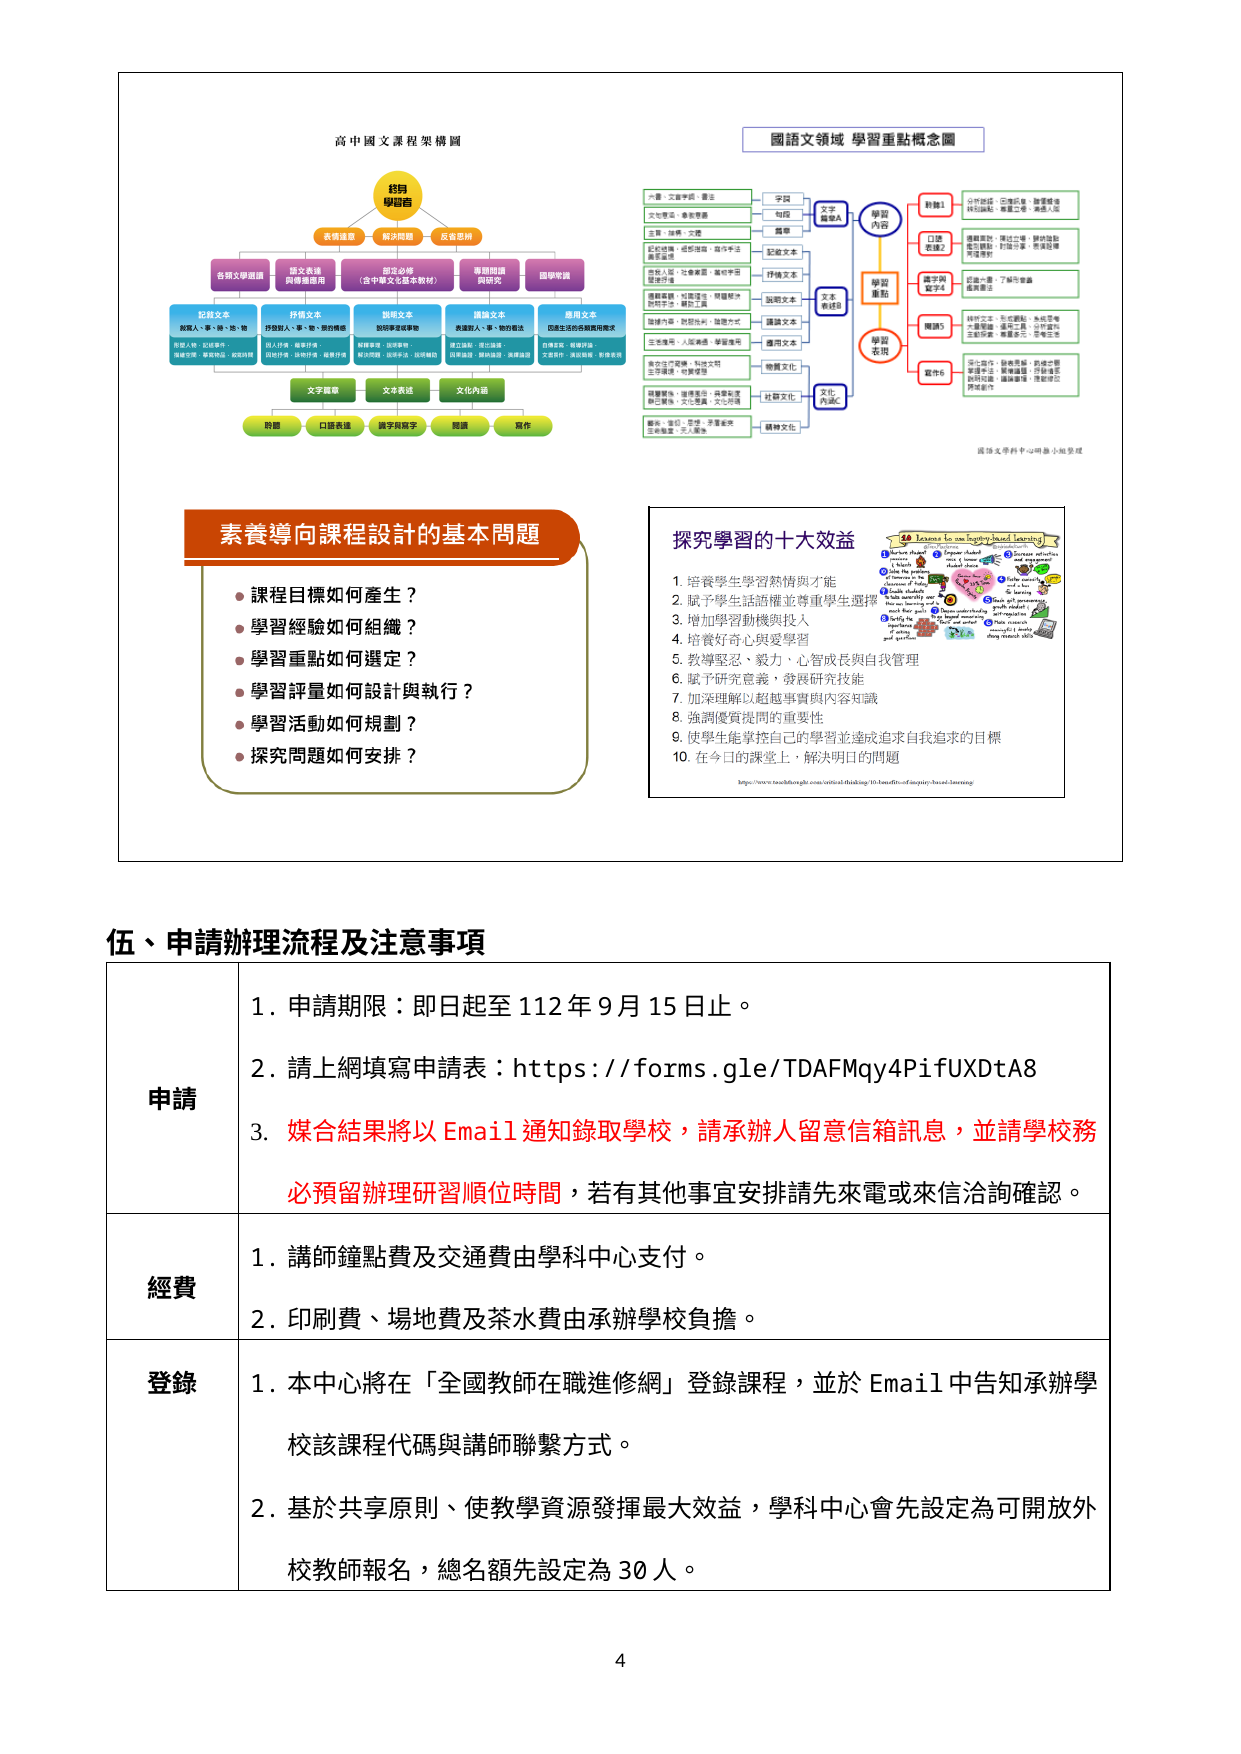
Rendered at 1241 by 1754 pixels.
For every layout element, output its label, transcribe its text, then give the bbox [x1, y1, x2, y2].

table_header 申請 [107, 963, 238, 1213]
table_header [119, 73, 1122, 861]
table_cell 講師鐘點費及交通費由學科中心支付。 印刷費、場地費及茶水費由承辦學校負擔。 [239, 1214, 1109, 1339]
text 伍、申請辦理流程及注意事項 [106, 899, 1134, 962]
table_header 申請期限：即日起至112年9月15日止。 請上網填寫申請表：https://forms.gle/TDAFMqy4PifUXDtA8 媒合結果將以Email通知錄取學校，請承辦人留意信箱訊息，並請學校務必預留辦理研習順位時間，若有其他事宜安排請先來電或來信洽詢確認。 [239, 963, 1109, 1213]
table_cell [626, 467, 1087, 798]
table_cell [153, 467, 626, 798]
table_header [153, 73, 626, 467]
table_header [626, 73, 1087, 467]
table_cell 經費 [107, 1214, 238, 1339]
table_cell 登錄 [107, 1340, 238, 1590]
table_cell 本中心將在「全國教師在職進修網」登錄課程，並於Email中告知承辦學校該課程代碼與講師聯繫方式。 基於共享原則、使教學資源發揮最大效益，學科中心會先設定為可開放外校教師報名，總名額先設定為30人。 有意願參加研習的教師請上網詳閱課程相關資訊，並直接於線上報名。 研習辦理完畢隔天，請將簽到表(附件四)傳真或掃描檔案寄至學科中心信箱，由學科中心核發研習時數。 [239, 1340, 1109, 1590]
